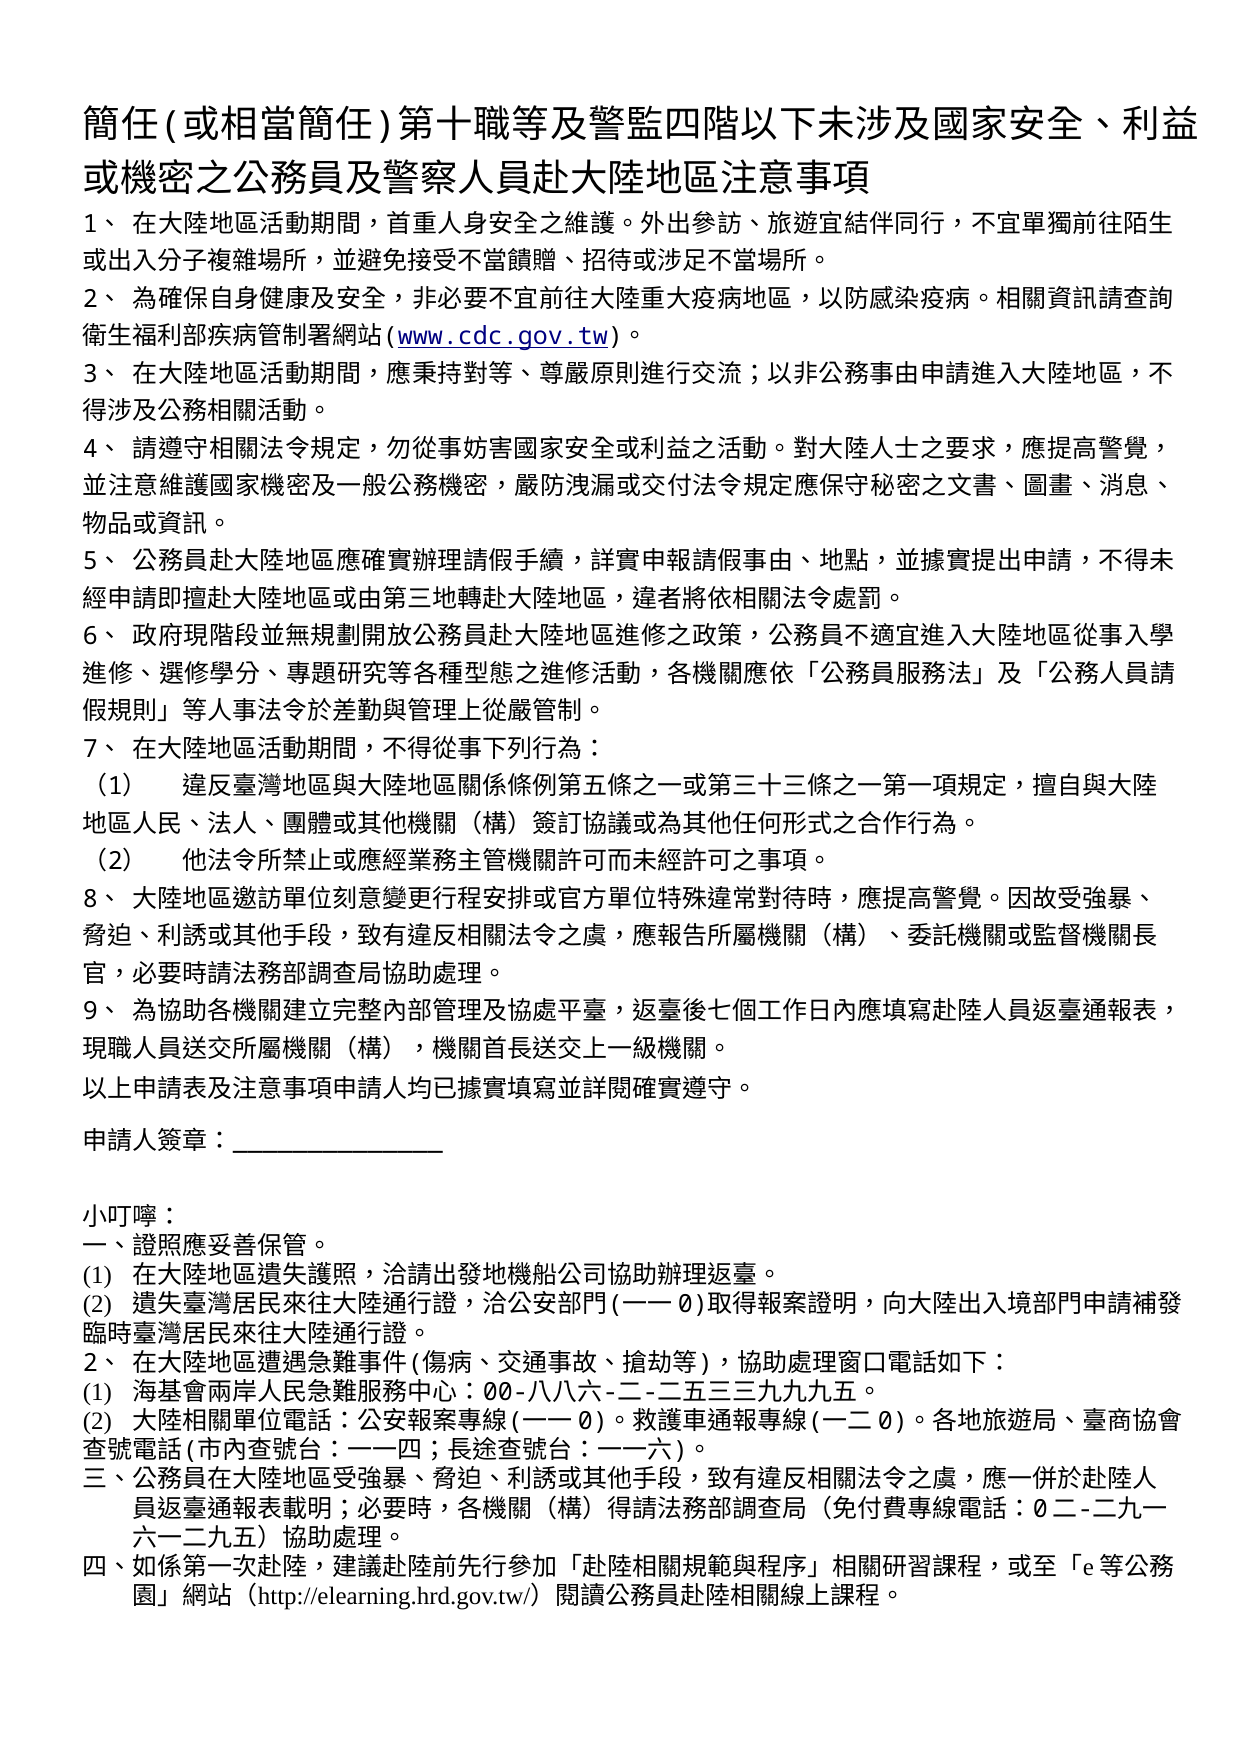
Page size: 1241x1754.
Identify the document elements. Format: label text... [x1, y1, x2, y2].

list 他法令所禁止或應經業務主管機關許可而未經許可之事項。 [83, 839, 1177, 877]
list 大陸地區邀訪單位刻意變更行程安排或官方單位特殊違常對待時，應提高警覺。因故受強暴、脅迫、利誘或其他手段，致有違反相關法令之虞，應報告所屬機關（構）、委託機關或監督機關長官，必要時請法務部調查局協助處理。 [83, 877, 1177, 989]
list 在大陸地區遭遇急難事件(傷病、交通事故、搶劫等)，協助處理窗口電話如下： [83, 1348, 1192, 1377]
list 請遵守相關法令規定，勿從事妨害國家安全或利益之活動。對大陸人士之要求，應提高警覺，並注意維護國家機密及一般公務機密，嚴防洩漏或交付法令規定應保守秘密之文書、圖畫、消息、物品或資訊。 [83, 427, 1177, 539]
list 在大陸地區遺失護照，洽請出發地機船公司協助辦理返臺。 [83, 1260, 1192, 1289]
list 為確保自身健康及安全，非必要不宜前往大陸重大疫病地區，以防感染疫病。相關資訊請查詢衛生福利部疾病管制署網站(www.cdc.gov.tw)。 [83, 277, 1177, 352]
list 大陸相關單位電話：公安報案專線(一一0)。救護車通報專線(一二0)。各地旅遊局、臺商協會查號電話(市內查號台：一一四；長途查號台：一一六)。 [83, 1406, 1192, 1464]
list 遺失臺灣居民來往大陸通行證，洽公安部門(一一0)取得報案證明，向大陸出入境部門申請補發臨時臺灣居民來往大陸通行證。 [83, 1289, 1192, 1348]
list 海基會兩岸人民急難服務中心：00-八八六-二-二五三三九九九五。 [83, 1377, 1192, 1406]
list 公務員赴大陸地區應確實辦理請假手續，詳實申報請假事由、地點，並據實提出申請，不得未經申請即擅赴大陸地區或由第三地轉赴大陸地區，違者將依相關法令處罰。 [83, 539, 1177, 614]
text 小叮嚀： [83, 1202, 1177, 1231]
text 簡任(或相當簡任)第十職等及警監四階以下未涉及國家安全、利益或機密之公務員及警察人員赴大陸地區注意事項 [83, 94, 1200, 202]
list 在大陸地區活動期間，不得從事下列行為： [83, 727, 1177, 764]
list 違反臺灣地區與大陸地區關係條例第五條之一或第三十三條之一第一項規定，擅自與大陸地區人民、法人、團體或其他機關（構）簽訂協議或為其他任何形式之合作行為。 [83, 764, 1177, 839]
text 一、證照應妥善保管。 [83, 1231, 1192, 1260]
text 三、公務員在大陸地區受強暴、脅迫、利誘或其他手段，致有違反相關法令之虞，應一併於赴陸人員返臺通報表載明；必要時，各機關（構）得請法務部調查局（免付費專線電話：0二-二九一六一二九五）協助處理。 [83, 1464, 1177, 1552]
list 為協助各機關建立完整內部管理及協處平臺，返臺後七個工作日內應填寫赴陸人員返臺通報表，現職人員送交所屬機關（構），機關首長送交上一級機關。 [83, 989, 1177, 1064]
list 政府現階段並無規劃開放公務員赴大陸地區進修之政策，公務員不適宜進入大陸地區從事入學進修、選修學分、專題研究等各種型態之進修活動，各機關應依「公務員服務法」及「公務人員請假規則」等人事法令於差勤與管理上從嚴管制。 [83, 614, 1177, 727]
text 以上申請表及注意事項申請人均已據實填寫並詳閱確實遵守。 [83, 1064, 1192, 1106]
list 在大陸地區活動期間，應秉持對等、尊嚴原則進行交流；以非公務事由申請進入大陸地區，不得涉及公務相關活動。 [83, 352, 1177, 427]
text 申請人簽章：______________ [83, 1106, 1192, 1160]
list 在大陸地區活動期間，首重人身安全之維護。外出參訪、旅遊宜結伴同行，不宜單獨前往陌生或出入分子複雜場所，並避免接受不當饋贈、招待或涉足不當場所。 [83, 202, 1177, 277]
text 四、如係第一次赴陸，建議赴陸前先行參加「赴陸相關規範與程序」相關研習課程，或至「e等公務園」網站（http://elearning.hrd.gov.tw/）閱讀公務員赴陸相關線上課程。 [83, 1552, 1177, 1610]
